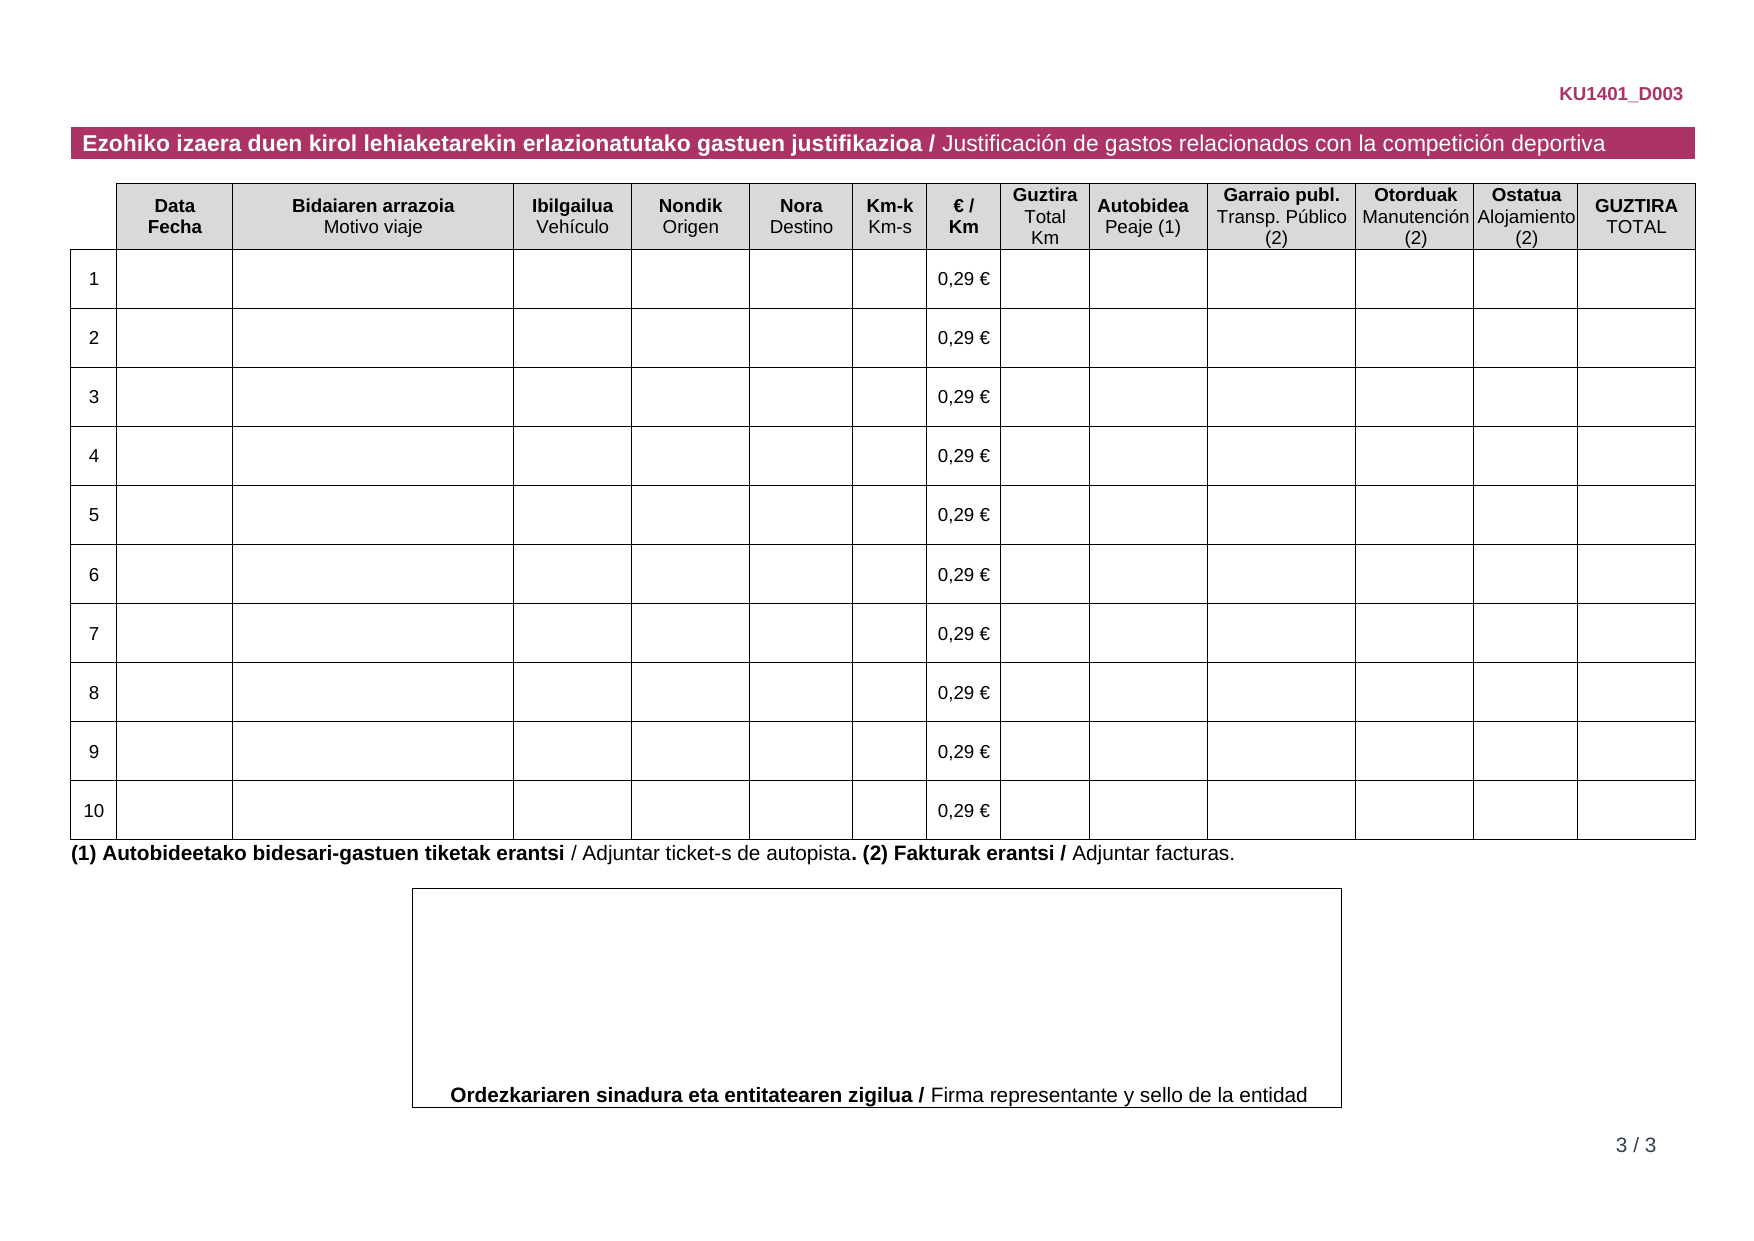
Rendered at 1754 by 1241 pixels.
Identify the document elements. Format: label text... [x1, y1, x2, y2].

table_cell [1001, 663, 1089, 721]
table_cell [1578, 663, 1695, 721]
table_cell [1356, 250, 1473, 308]
table_cell [853, 427, 926, 485]
table_cell [1090, 781, 1207, 839]
table_cell [750, 250, 852, 308]
table_cell [853, 545, 926, 603]
table_cell [853, 663, 926, 721]
table_cell [1356, 604, 1473, 662]
table_cell [1090, 309, 1207, 367]
table_cell [750, 545, 852, 603]
table_cell [750, 309, 852, 367]
table_cell [233, 427, 513, 485]
table_cell [1474, 545, 1577, 603]
table_cell [1356, 486, 1473, 544]
table_cell [1001, 781, 1089, 839]
table_cell [1090, 250, 1207, 308]
table_cell 0,29 € [927, 781, 1000, 839]
table_cell [1474, 604, 1577, 662]
table_cell [117, 427, 232, 485]
table_cell 0,29 € [927, 663, 1000, 721]
table_cell [233, 663, 513, 721]
table_cell [514, 781, 631, 839]
table_cell [117, 604, 232, 662]
table_cell [233, 368, 513, 426]
table_cell [853, 781, 926, 839]
table_cell [1474, 781, 1577, 839]
table_cell [1090, 722, 1207, 780]
table_cell 2 [71, 309, 116, 367]
table_cell [1474, 309, 1577, 367]
table_cell [1578, 427, 1695, 485]
table_cell 10 [71, 781, 116, 839]
table_header Ezohiko izaera duen kirol lehiaketarekin erlazionatutako gastuen justifikazioa / Justificación de gastos relacionados con la competición deportiva [71, 127, 1695, 159]
table_cell [1578, 781, 1695, 839]
table_cell 0,29 € [927, 604, 1000, 662]
table_header Garraio publ. Transp. Público (2) [1208, 184, 1355, 249]
table_cell [1001, 368, 1089, 426]
table_cell [1208, 309, 1355, 367]
table_cell [1208, 722, 1355, 780]
table_cell [1474, 663, 1577, 721]
table_cell [632, 663, 749, 721]
table_cell [514, 722, 631, 780]
table_cell [750, 604, 852, 662]
table_cell 3 [71, 368, 116, 426]
table_cell [1578, 486, 1695, 544]
table_cell [632, 250, 749, 308]
table_cell [1208, 545, 1355, 603]
table_cell 0,29 € [927, 309, 1000, 367]
table_header GUZTIRA TOTAL [1578, 184, 1695, 249]
table_cell [233, 722, 513, 780]
table_cell 1 [71, 250, 116, 308]
table_cell [1578, 604, 1695, 662]
table_cell [514, 486, 631, 544]
table_cell [233, 309, 513, 367]
table_cell [750, 781, 852, 839]
table_cell [1001, 427, 1089, 485]
table_header Data Fecha [117, 184, 232, 249]
table_cell [117, 368, 232, 426]
table_cell [1578, 250, 1695, 308]
table_cell [514, 368, 631, 426]
table_cell [1356, 368, 1473, 426]
table_cell 0,29 € [927, 250, 1000, 308]
table_cell [1001, 604, 1089, 662]
table_cell [632, 545, 749, 603]
table_cell [514, 250, 631, 308]
table_cell [1474, 250, 1577, 308]
table_cell 7 [71, 604, 116, 662]
table_cell [1208, 663, 1355, 721]
table_cell [514, 309, 631, 367]
table_cell [1208, 427, 1355, 485]
table_cell [1090, 604, 1207, 662]
table_cell 0,29 € [927, 486, 1000, 544]
table_cell [1208, 604, 1355, 662]
table_cell 0,29 € [927, 722, 1000, 780]
table_cell [1001, 545, 1089, 603]
table_cell [1578, 722, 1695, 780]
table_cell [514, 427, 631, 485]
table_header Nondik Origen [632, 184, 749, 249]
table_cell [1578, 309, 1695, 367]
table_cell [632, 781, 749, 839]
table_cell [233, 250, 513, 308]
table_cell [750, 427, 852, 485]
table_cell [750, 663, 852, 721]
table_cell [853, 309, 926, 367]
table_header [71, 183, 116, 249]
table_cell [117, 663, 232, 721]
text (1) Autobideetako bidesari-gastuen tiketak erantsi / Adjuntar ticket-s de autopista. (2) Fakturak erantsi / Adjuntar facturas. [71, 840, 1710, 864]
table_cell [514, 545, 631, 603]
table_header Ordezkariaren sinadura eta entitatearen zigilua / Firma representante y sello de la entidad [413, 889, 1341, 1107]
table_cell [750, 486, 852, 544]
table_cell [1356, 781, 1473, 839]
table_cell [1001, 309, 1089, 367]
table_cell [632, 368, 749, 426]
table_cell 5 [71, 486, 116, 544]
table_cell [117, 722, 232, 780]
table_cell [632, 486, 749, 544]
table_cell [1208, 368, 1355, 426]
table_cell 9 [71, 722, 116, 780]
table_cell [632, 427, 749, 485]
table_cell [1090, 486, 1207, 544]
table_cell 0,29 € [927, 545, 1000, 603]
table_cell [750, 368, 852, 426]
table_cell [632, 604, 749, 662]
table_cell [117, 250, 232, 308]
table_cell [1208, 781, 1355, 839]
table_header Nora Destino [750, 184, 852, 249]
table_cell 6 [71, 545, 116, 603]
table_cell [514, 604, 631, 662]
table_cell [233, 604, 513, 662]
table_cell [514, 663, 631, 721]
table_cell 0,29 € [927, 427, 1000, 485]
table_cell [233, 486, 513, 544]
table_cell [1356, 722, 1473, 780]
table_cell [1578, 545, 1695, 603]
table_header Km-k Km-s [853, 184, 926, 249]
table_cell [853, 368, 926, 426]
table_cell [1356, 309, 1473, 367]
table_cell [1356, 663, 1473, 721]
table_cell [117, 309, 232, 367]
table_cell [1090, 368, 1207, 426]
table_cell 0,29 € [927, 368, 1000, 426]
table_header Otorduak Manutención (2) [1356, 184, 1473, 249]
table_cell [1356, 545, 1473, 603]
table_cell [1001, 722, 1089, 780]
table_cell [1578, 368, 1695, 426]
table_cell [1208, 486, 1355, 544]
table_header € / Km [927, 184, 1000, 249]
table_cell [1474, 486, 1577, 544]
table_header Guztira Total Km [1001, 184, 1089, 249]
table_cell [853, 604, 926, 662]
table_header Ostatua Alojamiento (2) [1474, 184, 1577, 249]
table_cell [750, 722, 852, 780]
table_cell [117, 781, 232, 839]
table_cell [117, 545, 232, 603]
table_cell [632, 309, 749, 367]
table_header Bidaiaren arrazoia Motivo viaje [233, 184, 513, 249]
table_cell [1474, 368, 1577, 426]
table_cell [1090, 545, 1207, 603]
table_cell [632, 722, 749, 780]
table_cell 8 [71, 663, 116, 721]
table_cell [1001, 486, 1089, 544]
table_cell 4 [71, 427, 116, 485]
table_header Autobidea Peaje (1) [1090, 184, 1207, 249]
table_cell [1208, 250, 1355, 308]
table_cell [1474, 427, 1577, 485]
table_cell [1090, 663, 1207, 721]
table_cell [853, 486, 926, 544]
table_cell [1001, 250, 1089, 308]
table_cell [1474, 722, 1577, 780]
table_cell [233, 781, 513, 839]
table_cell [117, 486, 232, 544]
table_cell [853, 722, 926, 780]
table_cell [1090, 427, 1207, 485]
table_header Ibilgailua Vehículo [514, 184, 631, 249]
table_cell [233, 545, 513, 603]
table_cell [853, 250, 926, 308]
table_cell [1356, 427, 1473, 485]
